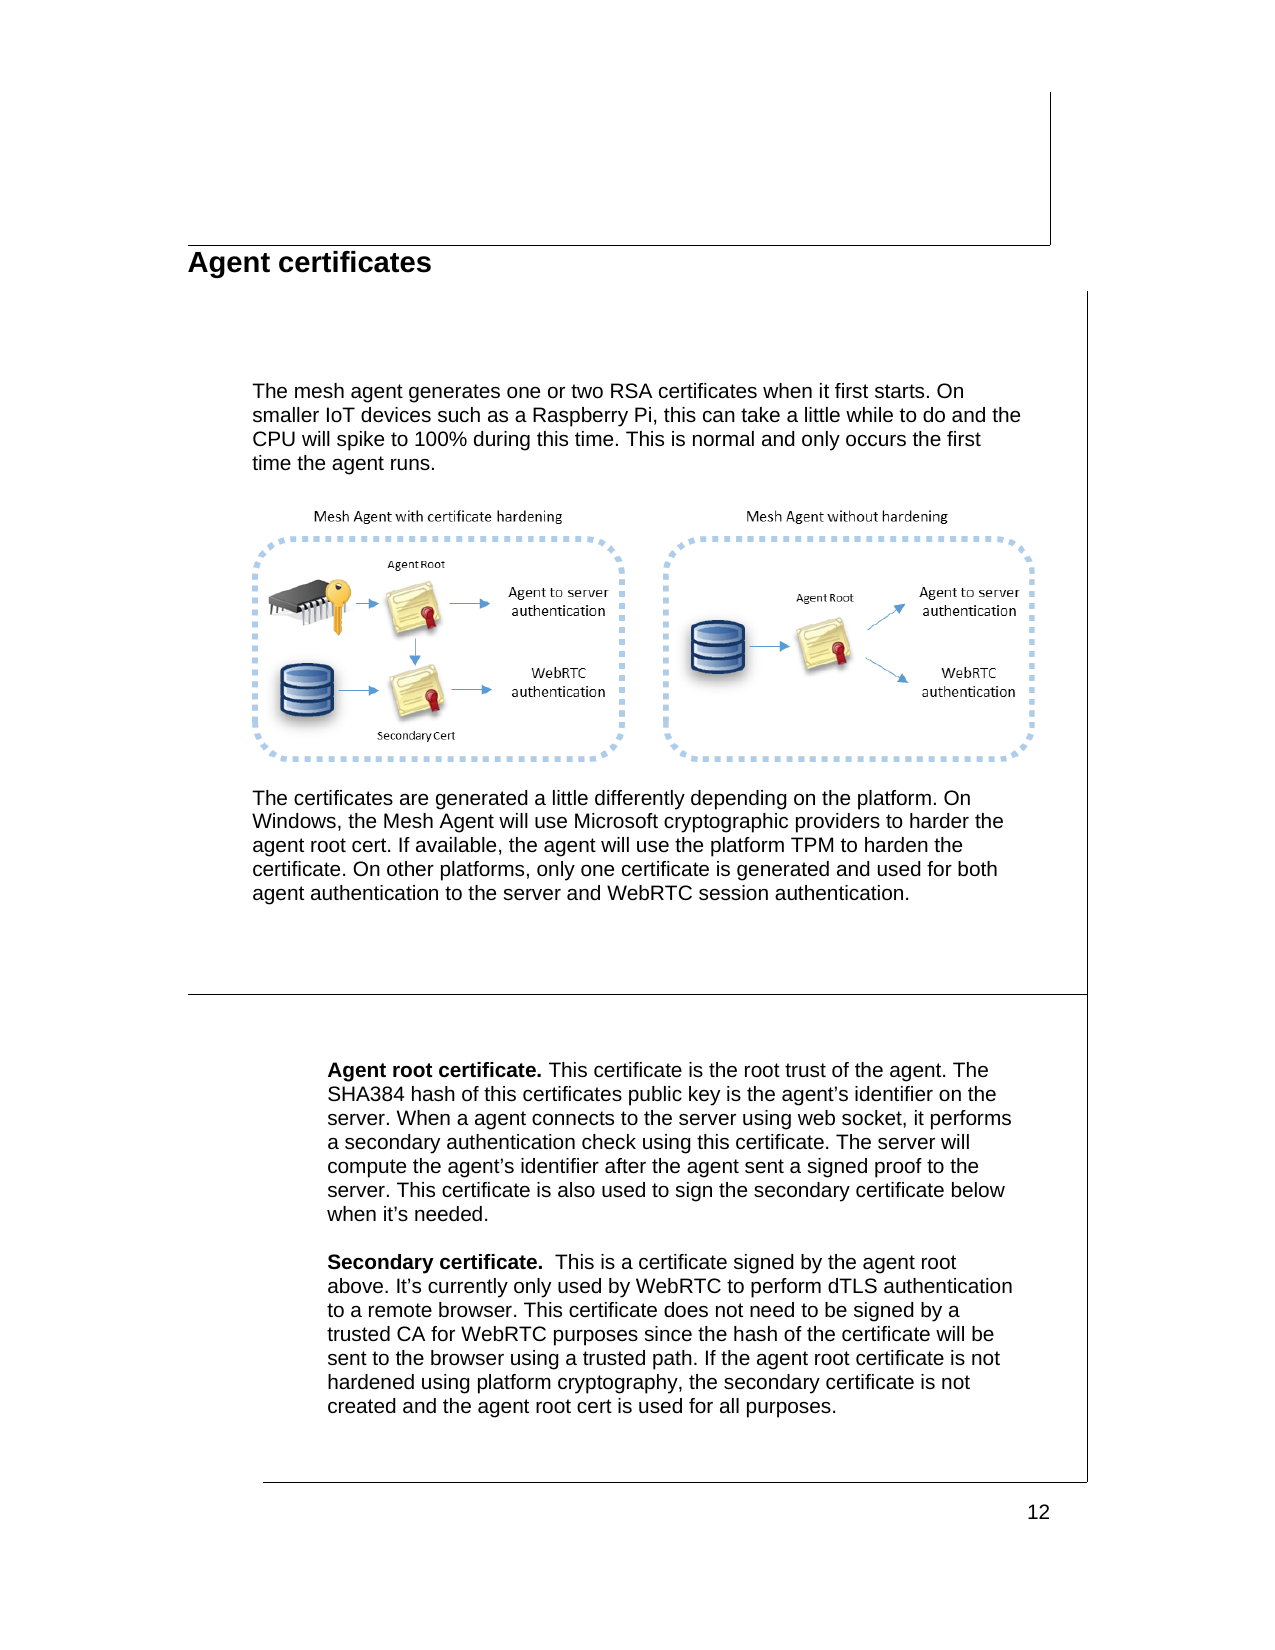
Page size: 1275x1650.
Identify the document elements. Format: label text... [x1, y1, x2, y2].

text Agent root certificate. This certificate is the root trust of the agent. The SHA384 hash of this certificates public key is the agent’s identifier on the server. When a agent connects to the server using web socket, it performs a secondary authentication check using this certificate. The server will compute the agent’s identifier after the agent sent a signed proof to the server. This certificate is also used to sign the secondary certificate below when it’s needed. [262, 994, 1087, 1226]
subtitle Agent certificates [187, 245, 1087, 278]
text The mesh agent generates one or two RSA certificates when it first starts. On smaller IoT devices such as a Raspberry Pi, this can take a little while to do and the CPU will spike to 100% during this time. This is normal and only occurs the first time the agent runs. [187, 379, 1087, 475]
text Secondary certificate. This is a certificate signed by the agent root above. It’s currently only used by WebRTC to perform dTLS authentication to a remote browser. This certificate does not need to be signed by a trusted CA for WebRTC purposes since the hash of the certificate will be sent to the browser using a trusted path. If the agent root certificate is not hardened using platform cryptography, the secondary certificate is not created and the agent root cert is used for all purposes. [262, 1250, 1087, 1482]
text The certificates are generated a little differently depending on the platform. On Windows, the Mesh Agent will use Microsoft cryptographic providers to harder the agent root cert. If available, the agent will use the platform TPM to harden the certificate. On other platforms, only one certificate is generated and used for both agent authentication to the server and WebRTC session authentication. [187, 785, 1087, 905]
